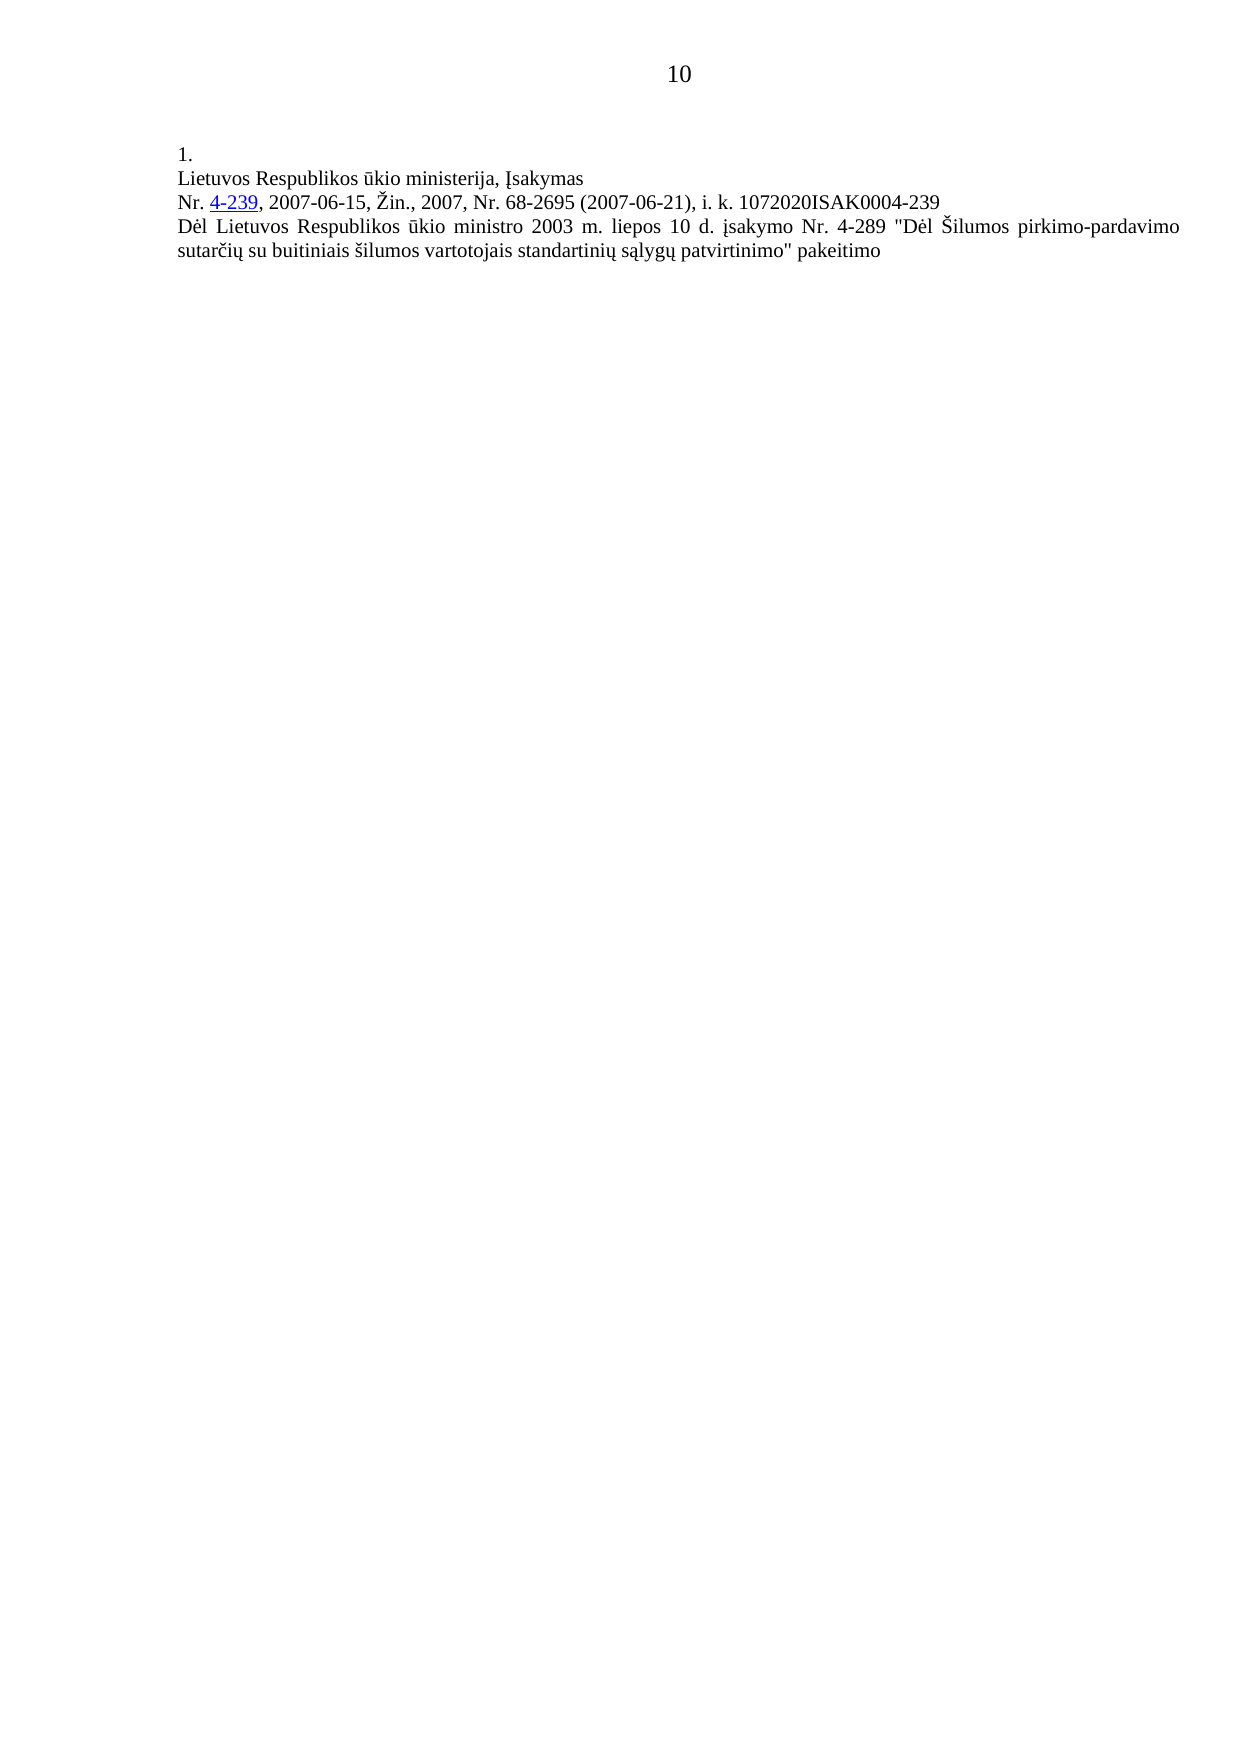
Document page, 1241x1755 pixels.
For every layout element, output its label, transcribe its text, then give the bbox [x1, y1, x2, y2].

text Dėl Lietuvos Respublikos ūkio ministro 2003 m. liepos 10 d. įsakymo Nr. 4-289 "Dėl Šilumos pirkimo-pardavimo sutarčių su buitiniais šilumos vartotojais standartinių sąlygų patvirtinimo" pakeitimo [177, 214, 1181, 262]
text Lietuvos Respublikos ūkio ministerija, Įsakymas [177, 166, 1181, 190]
text 1. [177, 142, 1181, 166]
text Nr. 4-239, 2007-06-15, Žin., 2007, Nr. 68-2695 (2007-06-21), i. k. 1072020ISAK0004-239 [177, 190, 1181, 214]
